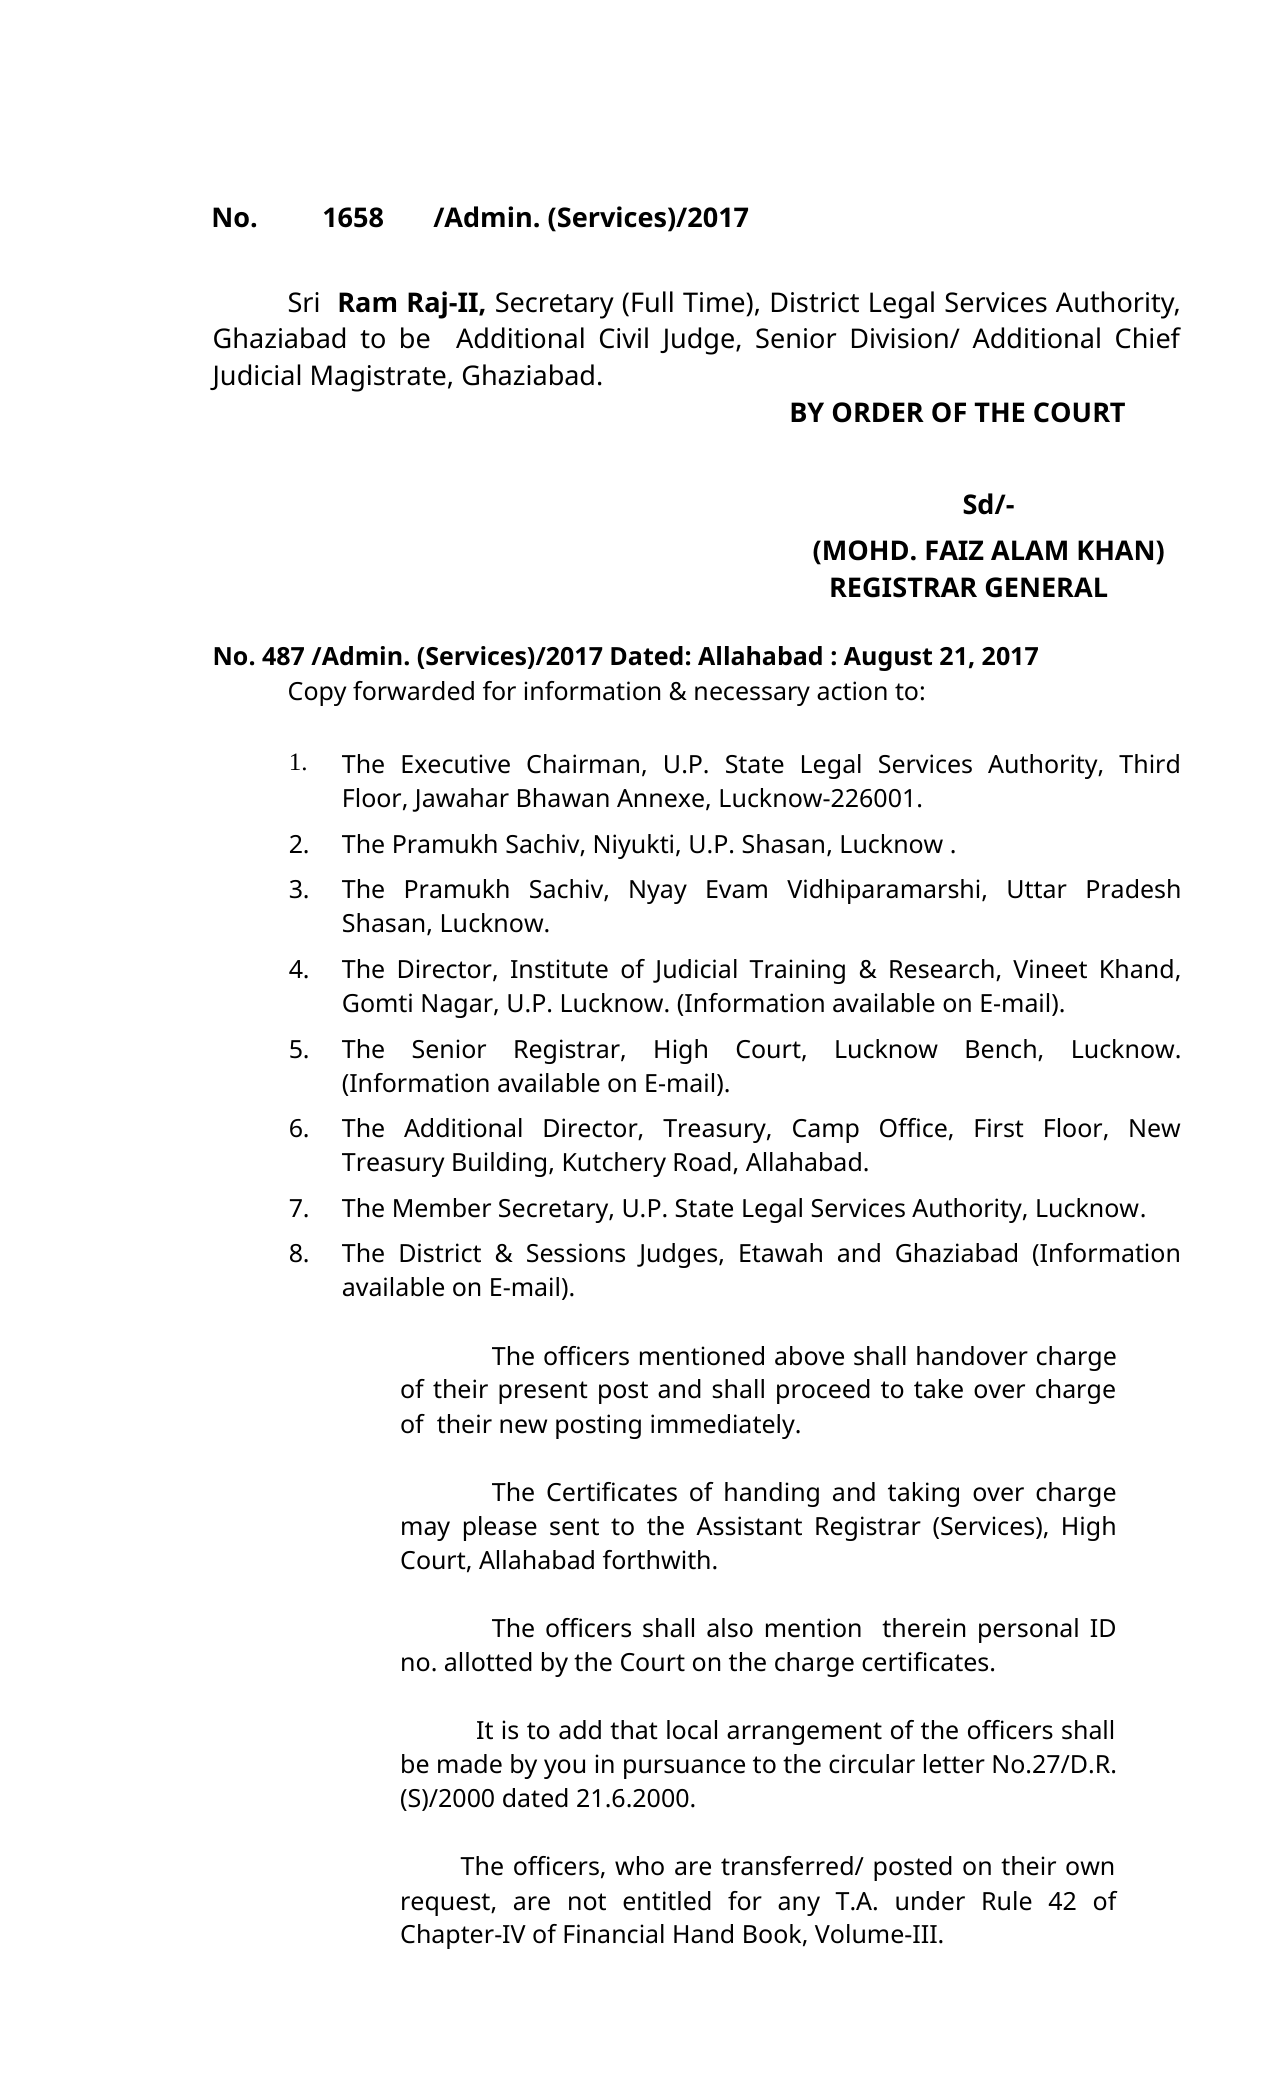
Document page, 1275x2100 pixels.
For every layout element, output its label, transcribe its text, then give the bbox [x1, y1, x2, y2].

text (MOHD. FAIZ ALAM KHAN) [212, 531, 1181, 568]
table_cell The Pramukh Sachiv, Niyukti, U.P. Shasan, Lucknow . [336, 821, 1188, 866]
table_cell The Member Secretary, U.P. State Legal Services Authority, Lucknow. [336, 1185, 1188, 1230]
text BY ORDER OF THE COURT [212, 394, 1181, 431]
text Sd/- [212, 485, 1181, 522]
table_cell [283, 866, 336, 946]
table_header 1658 [284, 187, 422, 246]
table_cell [283, 1026, 336, 1105]
table_header [283, 741, 336, 821]
table_cell The Pramukh Sachiv, Nyay Evam Vidhiparamarshi, Uttar Pradesh Shasan, Lucknow. [336, 866, 1188, 946]
table_cell The Additional Director, Treasury, Camp Office, First Floor, New Treasury Building, Kutchery Road, Allahabad. [336, 1105, 1188, 1185]
table_cell [283, 1185, 336, 1230]
text No. 487 /Admin. (Services)/2017 Dated: Allahabad : August 21, 2017 [62, 639, 1181, 673]
table_cell The District & Sessions Judges, Etawah and Ghaziabad (Information available on E-mail). The officers mentioned above shall handover charge of their present post and shall proceed to take over charge of their new posting immediately. The Certificates of handing and taking over charge may please sent to the Assistant Registrar (Services), High Court, Allahabad forthwith. The officers shall also mention therein personal ID no. allotted by the Court on the charge certificates. It is to add that local arrangement of the officers shall be made by you in pursuance to the circular letter No.27/D.R.(S)/2000 dated 21.6.2000. The officers, who are transferred/ posted on their own request, are not entitled for any T.A. under Rule 42 of Chapter-IV of Financial Hand Book, Volume-III. [336, 1230, 1188, 1957]
table_cell [283, 1105, 336, 1185]
table_cell [283, 821, 336, 866]
table_cell [283, 1230, 336, 1957]
table_header The Executive Chairman, U.P. State Legal Services Authority, Third Floor, Jawahar Bhawan Annexe, Lucknow-226001. [336, 741, 1188, 821]
table_cell [283, 946, 336, 1026]
table_header /Admin. (Services)/2017 [422, 187, 770, 246]
table_header No. [200, 187, 284, 246]
text Copy forwarded for information & necessary action to: [212, 673, 1181, 707]
text REGISTRAR GENERAL [62, 568, 1181, 605]
table_cell The Director, Institute of Judicial Training & Research, Vineet Khand, Gomti Nagar, U.P. Lucknow. (Information available on E-mail). [336, 946, 1188, 1026]
text Sri Ram Raj-II, Secretary (Full Time), District Legal Services Authority, Ghaziabad to be Additional Civil Judge, Senior Division/ Additional Chief Judicial Magistrate, Ghaziabad. [212, 283, 1181, 394]
table_cell The Senior Registrar, High Court, Lucknow Bench, Lucknow. (Information available on E-mail). [336, 1026, 1188, 1105]
